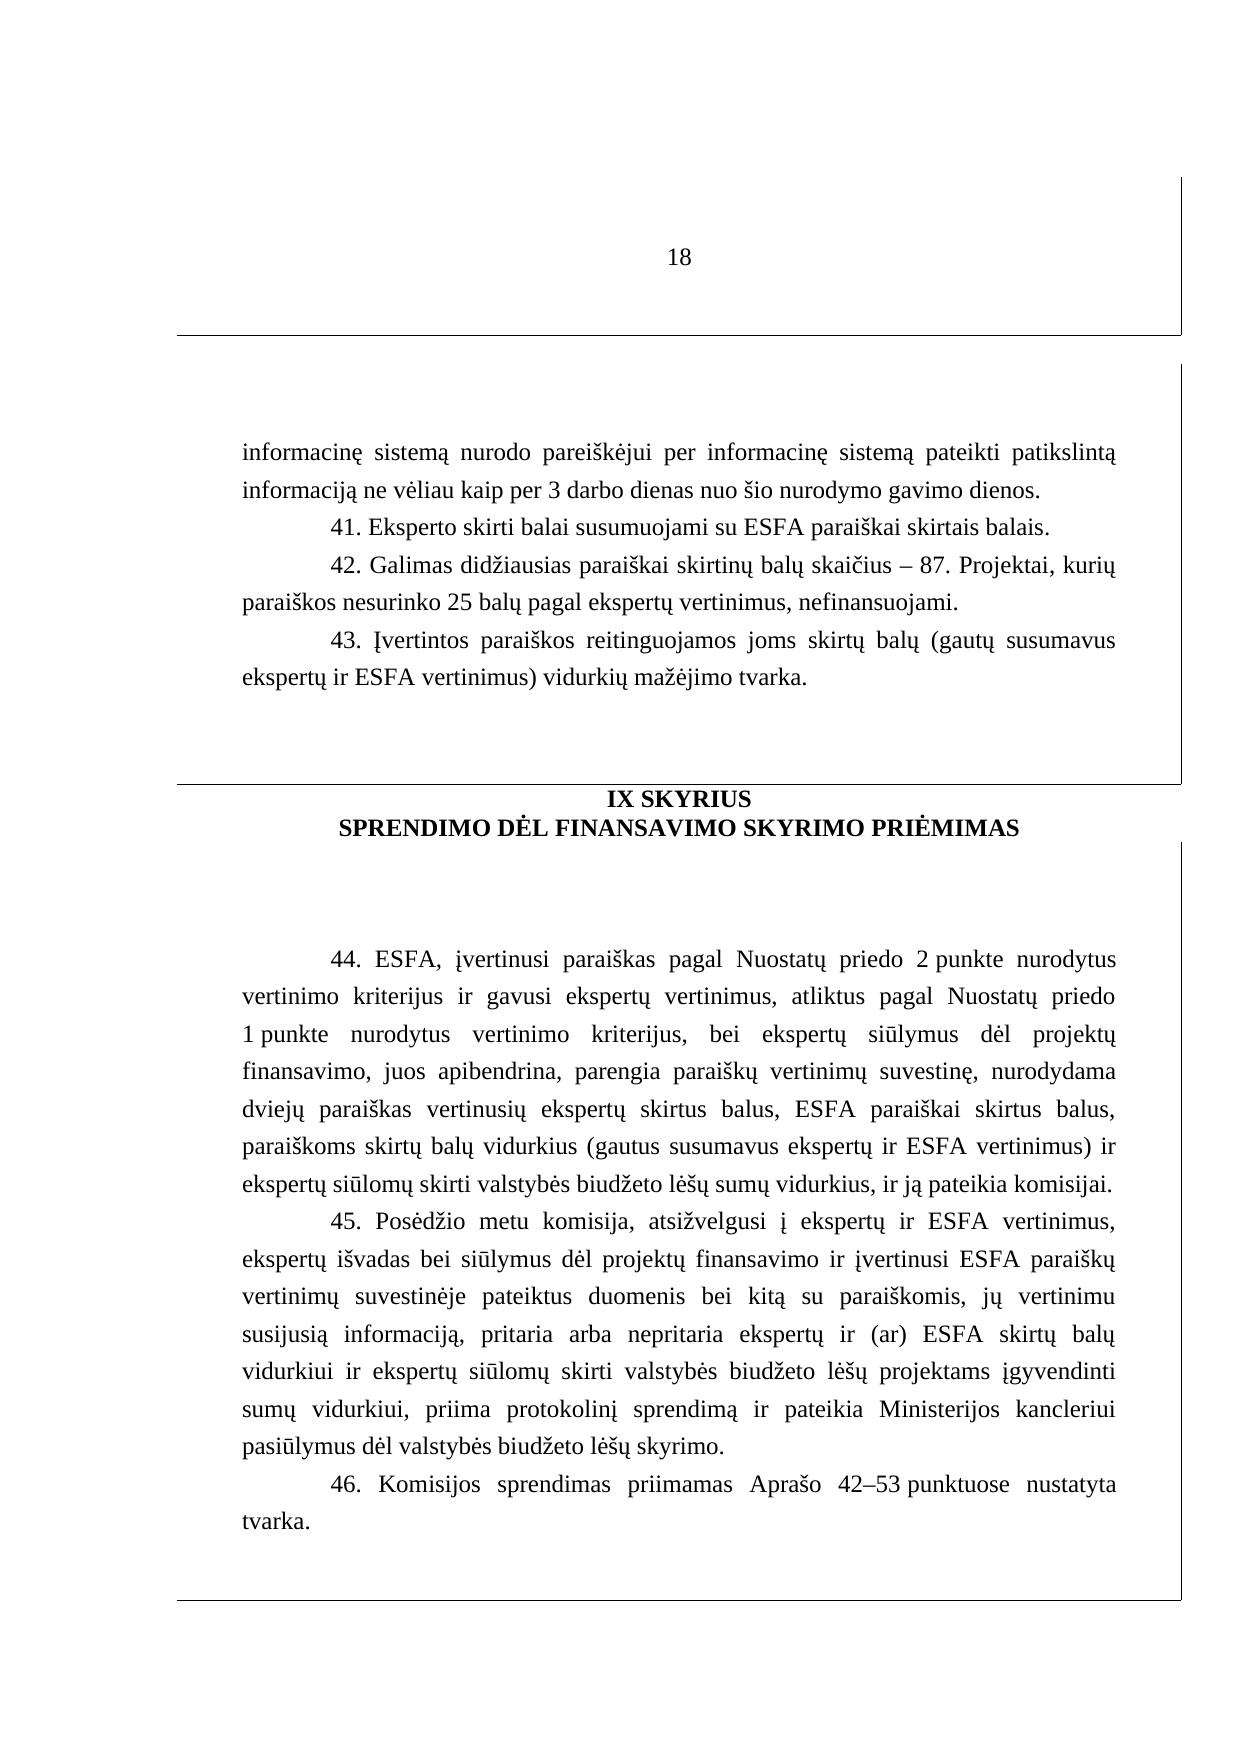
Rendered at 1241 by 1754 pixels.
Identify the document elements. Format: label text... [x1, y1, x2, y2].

text 44. ESFA, įvertinusi paraiškas pagal Nuostatų priedo 2 punkte nurodytus vertinimo kriterijus ir gavusi ekspertų vertinimus, atliktus pagal Nuostatų priedo 1 punkte nurodytus vertinimo kriterijus, bei ekspertų siūlymus dėl projektų finansavimo, juos apibendrina, parengia paraiškų vertinimų suvestinę, nurodydama dviejų paraiškas vertinusių ekspertų skirtus balus, ESFA paraiškai skirtus balus, paraiškoms skirtų balų vidurkius (gautus susumavus ekspertų ir ESFA vertinimus) ir ekspertų siūlomų skirti valstybės biudžeto lėšų sumų vidurkius, ir ją pateikia komisijai. [177, 935, 1181, 1198]
text 46. Komisijos sprendimas priimamas Aprašo 42–53 punktuose nustatyta tvarka. [177, 1460, 1181, 1600]
text SPRENDIMO DĖL FINANSAVIMO SKYRIMO PRIĖMIMAS [177, 813, 1181, 842]
text IX SKYRIUS [177, 784, 1181, 813]
text 42. Galimas didžiausias paraiškai skirtinų balų skaičius – 87. Projektai, kurių paraiškos nesurinko 25 balų pagal ekspertų vertinimus, nefinansuojami. [177, 541, 1181, 616]
text 41. Eksperto skirti balai susumuojami su ESFA paraiškai skirtais balais. [177, 503, 1181, 541]
text informacinę sistemą nurodo pareiškėjui per informacinę sistemą pateikti patikslintą informaciją ne vėliau kaip per 3 darbo dienas nuo šio nurodymo gavimo dienos. [177, 364, 1181, 503]
text 43. Įvertintos paraiškos reitinguojamos joms skirtų balų (gautų susumavus ekspertų ir ESFA vertinimus) vidurkių mažėjimo tvarka. [177, 616, 1181, 691]
text 45. Posėdžio metu komisija, atsižvelgusi į ekspertų ir ESFA vertinimus, ekspertų išvadas bei siūlymus dėl projektų finansavimo ir įvertinusi ESFA paraiškų vertinimų suvestinėje pateiktus duomenis bei kitą su paraiškomis, jų vertinimu susijusią informaciją, pritaria arba nepritaria ekspertų ir (ar) ESFA skirtų balų vidurkiui ir ekspertų siūlomų skirti valstybės biudžeto lėšų projektams įgyvendinti sumų vidurkiui, priima protokolinį sprendimą ir pateikia Ministerijos kancleriui pasiūlymus dėl valstybės biudžeto lėšų skyrimo. [177, 1198, 1181, 1460]
